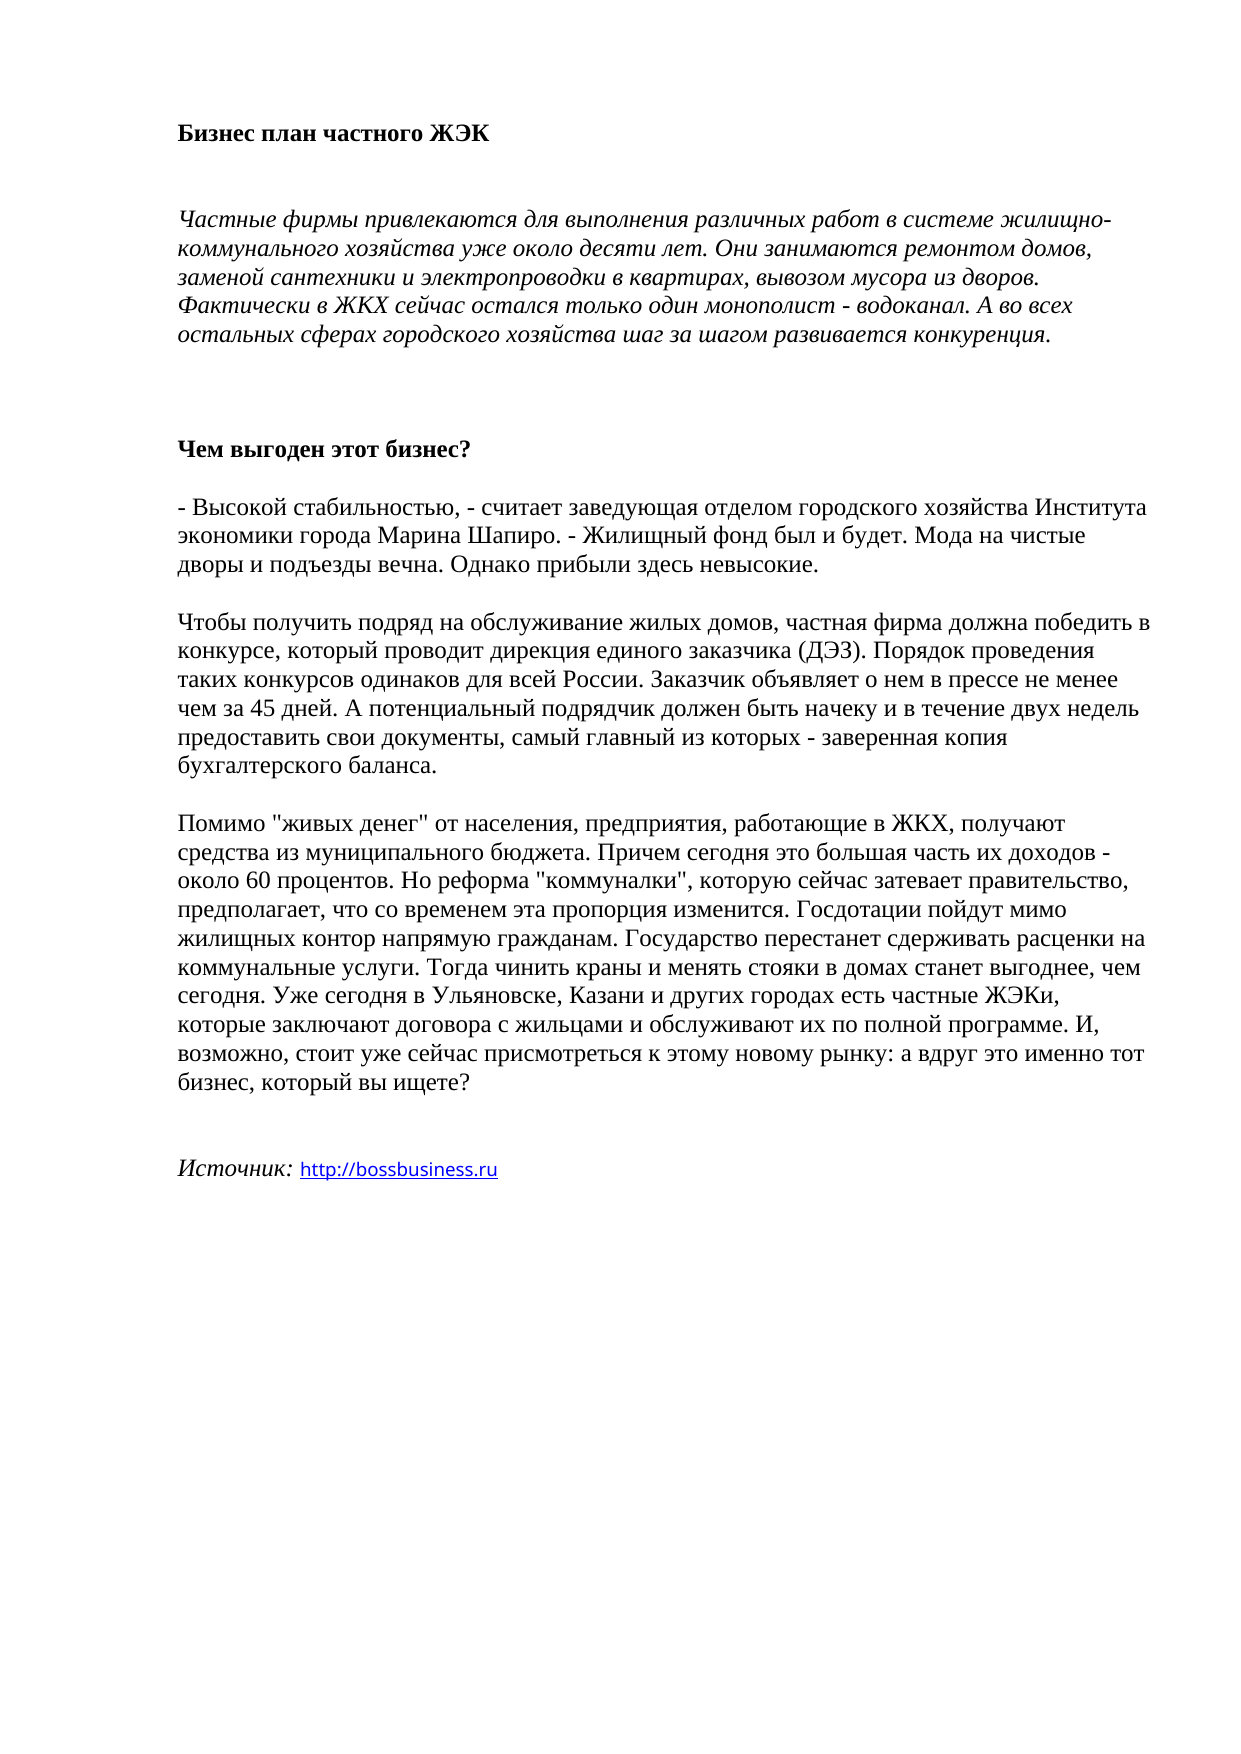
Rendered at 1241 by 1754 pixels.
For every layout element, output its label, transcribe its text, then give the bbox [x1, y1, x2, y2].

text Бизнес план частного ЖЭК [177, 118, 1152, 147]
text - Высокой стабильностью, - считает заведующая отделом городского хозяйства Института экономики города Марина Шапиро. - Жилищный фонд был и будет. Мода на чистые дворы и подъезды вечна. Однако прибыли здесь невысокие. [177, 492, 1152, 578]
text Частные фирмы привлекаются для выполнения различных работ в системе жилищно-коммунального хозяйства уже около десяти лет. Они занимаются ремонтом домов, заменой сантехники и электропроводки в квартирах, вывозом мусора из дворов. Фактически в ЖКХ сейчас остался только один монополист - водоканал. А во всех остальных сферах городского хозяйства шаг за шагом развивается конкуренция. [177, 204, 1152, 348]
text Помимо "живых денег" от населения, предприятия, работающие в ЖКХ, получают средства из муниципального бюджета. Причем сегодня это большая часть их доходов - около 60 процентов. Но реформа "коммуналки", которую сейчас затевает правительство, предполагает, что со временем эта пропорция изменится. Госдотации пойдут мимо жилищных контор напрямую гражданам. Государство перестанет сдерживать расценки на коммунальные услуги. Тогда чинить краны и менять стояки в домах станет выгоднее, чем сегодня. Уже сегодня в Ульяновске, Казани и других городах есть частные ЖЭКи, которые заключают договора с жильцами и обслуживают их по полной программе. И, возможно, стоит уже сейчас присмотреться к этому новому рынку: а вдруг это именно тот бизнес, который вы ищете? [177, 808, 1152, 1096]
text Чем выгоден этот бизнес? [177, 434, 1152, 463]
text Источник: http://bossbusiness.ru [177, 1153, 1152, 1182]
text Чтобы получить подряд на обслуживание жилых домов, частная фирма должна победить в конкурсе, который проводит дирекция единого заказчика (ДЭЗ). Порядок проведения таких конкурсов одинаков для всей России. Заказчик объявляет о нем в прессе не менее чем за 45 дней. А потенциальный подрядчик должен быть начеку и в течение двух недель предоставить свои документы, самый главный из которых - заверенная копия бухгалтерского баланса. [177, 607, 1152, 779]
